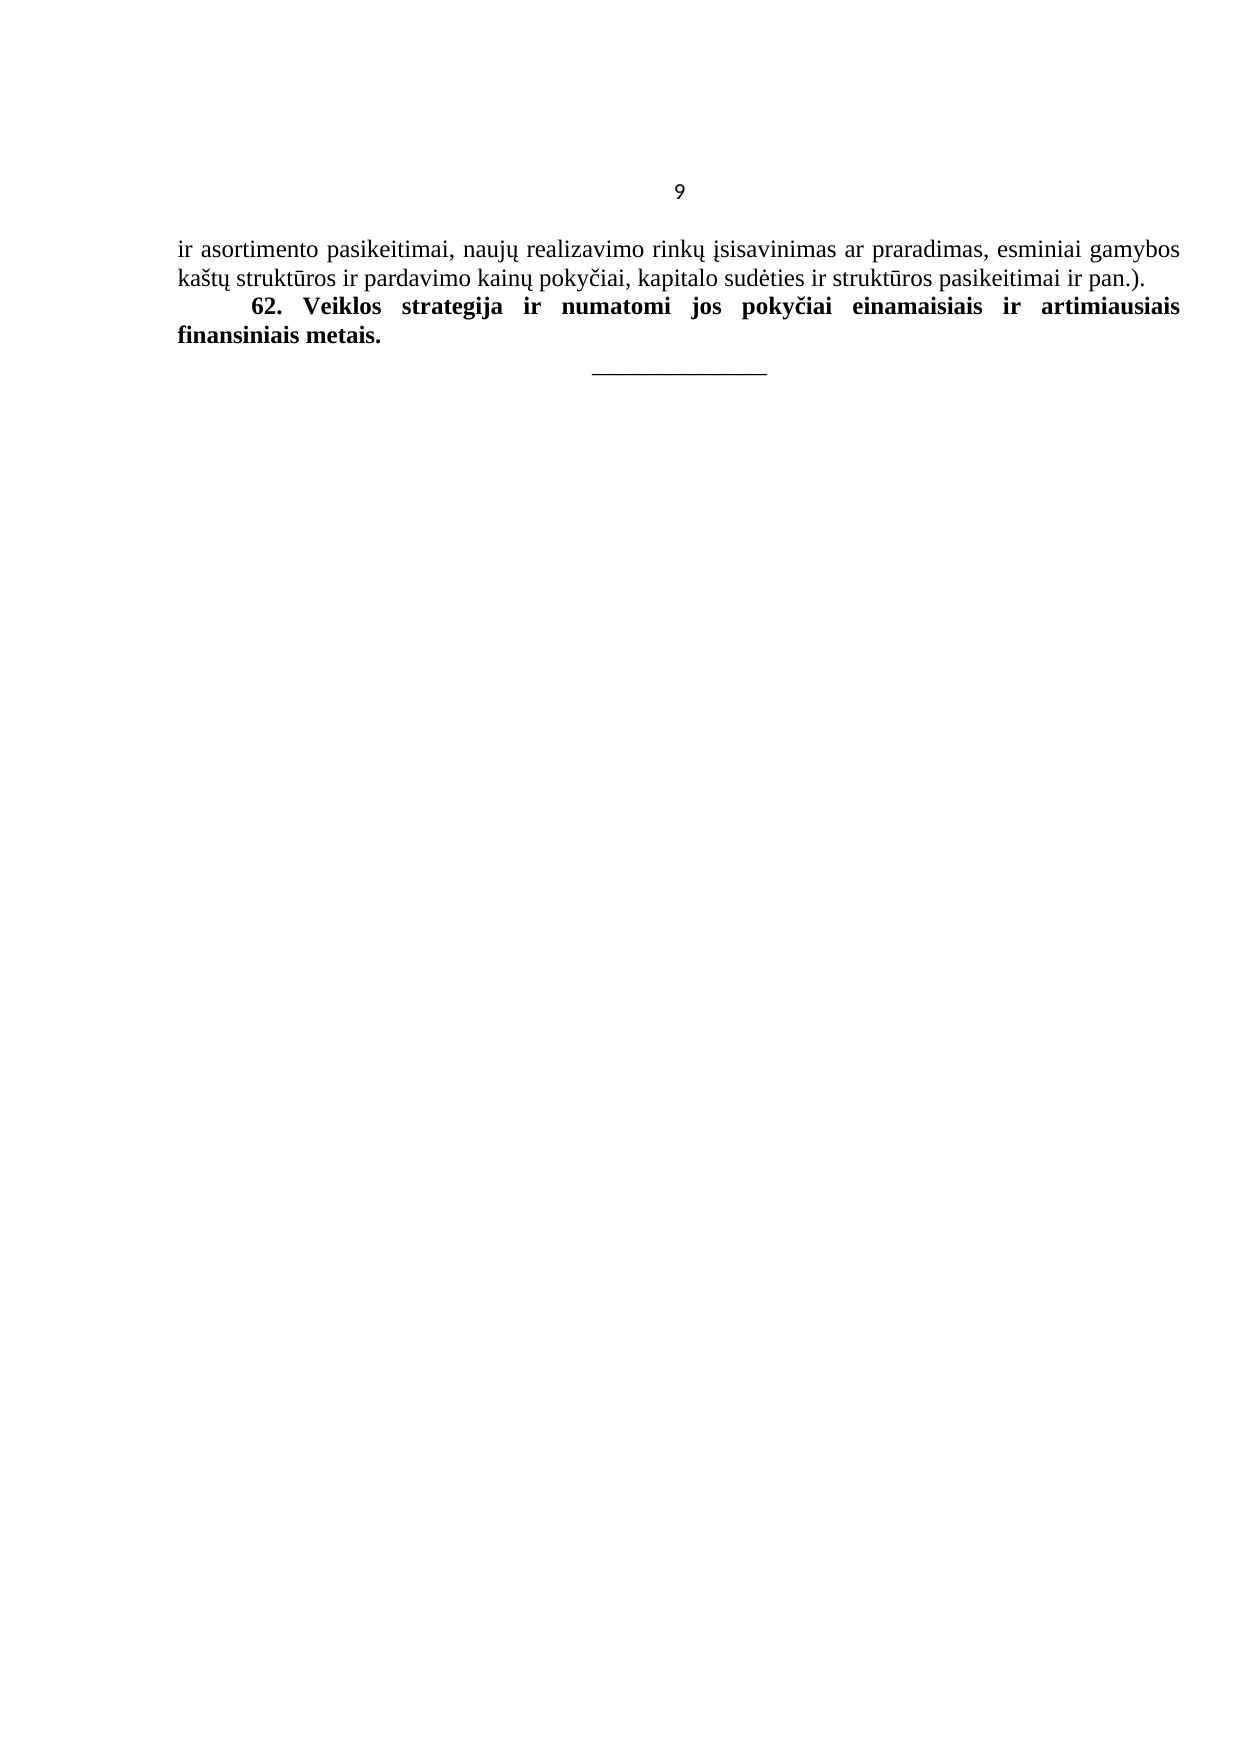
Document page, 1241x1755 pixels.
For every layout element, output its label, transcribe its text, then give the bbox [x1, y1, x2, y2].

text ir asortimento pasikeitimai, naujų realizavimo rinkų įsisavinimas ar praradimas, esminiai gamybos kaštų struktūros ir pardavimo kainų pokyčiai, kapitalo sudėties ir struktūros pasikeitimai ir pan.). [177, 234, 1181, 291]
text 62. Veiklos strategija ir numatomi jos pokyčiai einamaisiais ir artimiausiais finansiniais metais. [177, 291, 1181, 349]
text ______________ [177, 349, 1181, 378]
